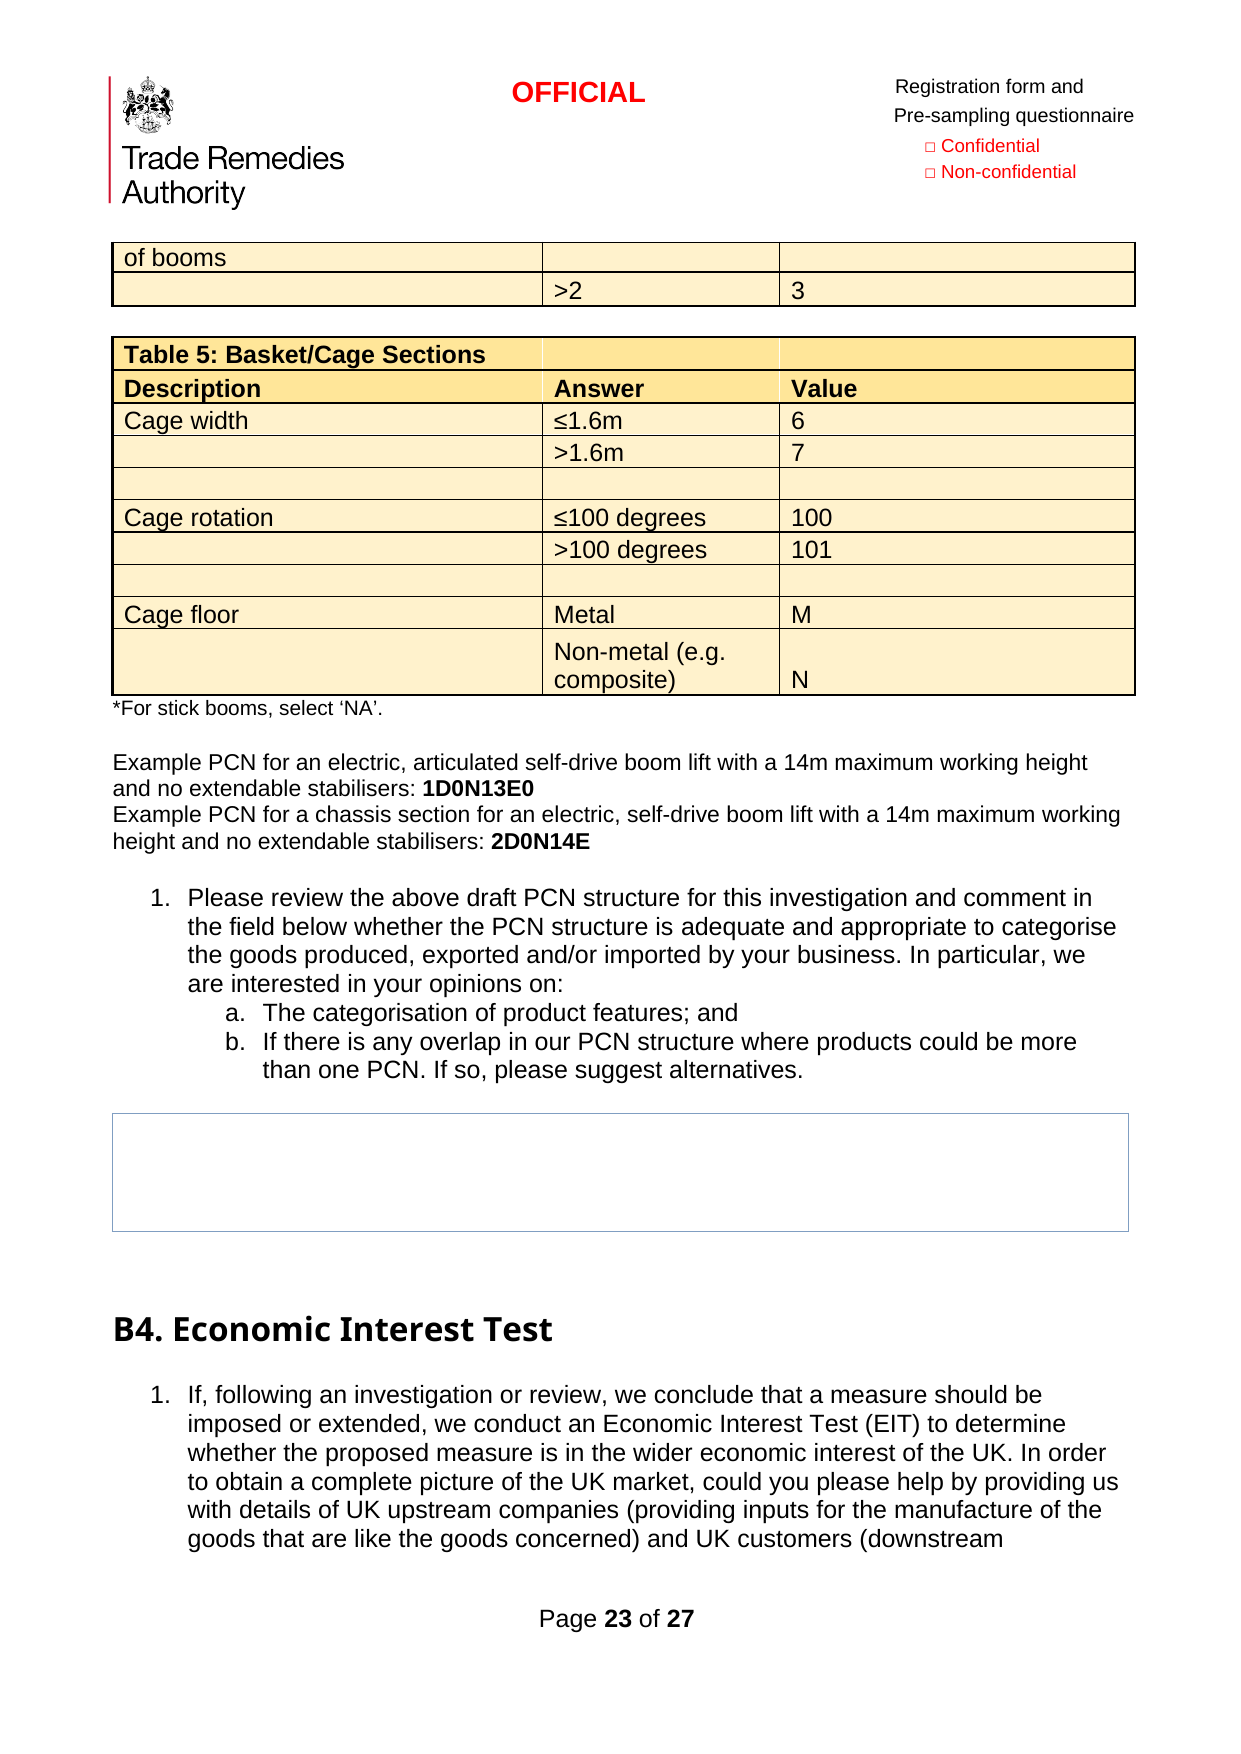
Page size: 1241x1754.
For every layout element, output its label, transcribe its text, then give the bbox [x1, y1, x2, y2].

table_cell Non-metal (e.g. composite) [543, 629, 779, 694]
table_cell of booms [114, 243, 542, 271]
table_cell ≤1.6m [543, 404, 779, 434]
table_cell Description [114, 371, 542, 402]
table_cell Answer [543, 371, 779, 402]
table_header Table 5: Basket/Cage Sections [114, 338, 542, 369]
table_cell [114, 629, 542, 694]
table_cell 7 [780, 436, 1134, 467]
table_cell M [780, 597, 1134, 628]
table_cell Metal [543, 597, 779, 628]
table_header [780, 338, 1134, 369]
table_cell [543, 565, 779, 596]
list If, following an investigation or review, we conclude that a measure should be imposed or extended, we conduct an Economic Interest Test (EIT) to determine whether the proposed measure is in the wider economic interest of the UK. In order to obtain a complete picture of the UK market, could you please help by providing us with details of UK upstream companies (providing inputs for the manufacture of the goods that are like the goods concerned) and UK customers (downstream [150, 1380, 1128, 1553]
table_cell Cage floor [114, 597, 542, 628]
list If there is any overlap in our PCN structure where products could be more than one PCN. If so, please suggest alternatives. [225, 1027, 1128, 1084]
text Example PCN for an electric, articulated self-drive boom lift with a 14m maximum working height and no extendable stabilisers: 1D0N13E0 [112, 749, 1128, 801]
table_cell [780, 565, 1134, 596]
table_cell Cage width [114, 404, 542, 434]
table_cell 6 [780, 404, 1134, 434]
table_cell >100 degrees [543, 533, 779, 564]
table_cell [780, 243, 1134, 271]
list The categorisation of product features; and [225, 998, 1128, 1027]
table_cell >2 [543, 273, 779, 305]
table_cell >1.6m [543, 436, 779, 467]
table_cell [543, 243, 779, 271]
text Example PCN for a chassis section for an electric, self-drive boom lift with a 14m maximum working height and no extendable stabilisers: 2D0N14E [112, 801, 1128, 854]
table_cell ≤100 degrees [543, 500, 779, 531]
table_cell 100 [780, 500, 1134, 531]
table_cell [114, 533, 542, 564]
table_cell 101 [780, 533, 1134, 564]
table_header [543, 338, 779, 369]
text *For stick booms, select ‘NA’. [112, 696, 1128, 720]
subtitle B4. Economic Interest Test [112, 1306, 1128, 1352]
table_cell [114, 468, 542, 499]
table_cell [114, 436, 542, 467]
list Please review the above draft PCN structure for this investigation and comment in the field below whether the PCN structure is adequate and appropriate to categorise the goods produced, exported and/or imported by your business. In particular, we are interested in your opinions on: [150, 883, 1128, 998]
table_cell [114, 565, 542, 596]
table_cell Value [780, 371, 1134, 402]
table_cell 3 [780, 273, 1134, 305]
table_cell Cage rotation [114, 500, 542, 531]
table_cell [780, 468, 1134, 499]
table_cell [114, 273, 542, 305]
table_cell [543, 468, 779, 499]
table_cell N [780, 629, 1134, 694]
table_header [113, 1114, 1128, 1231]
